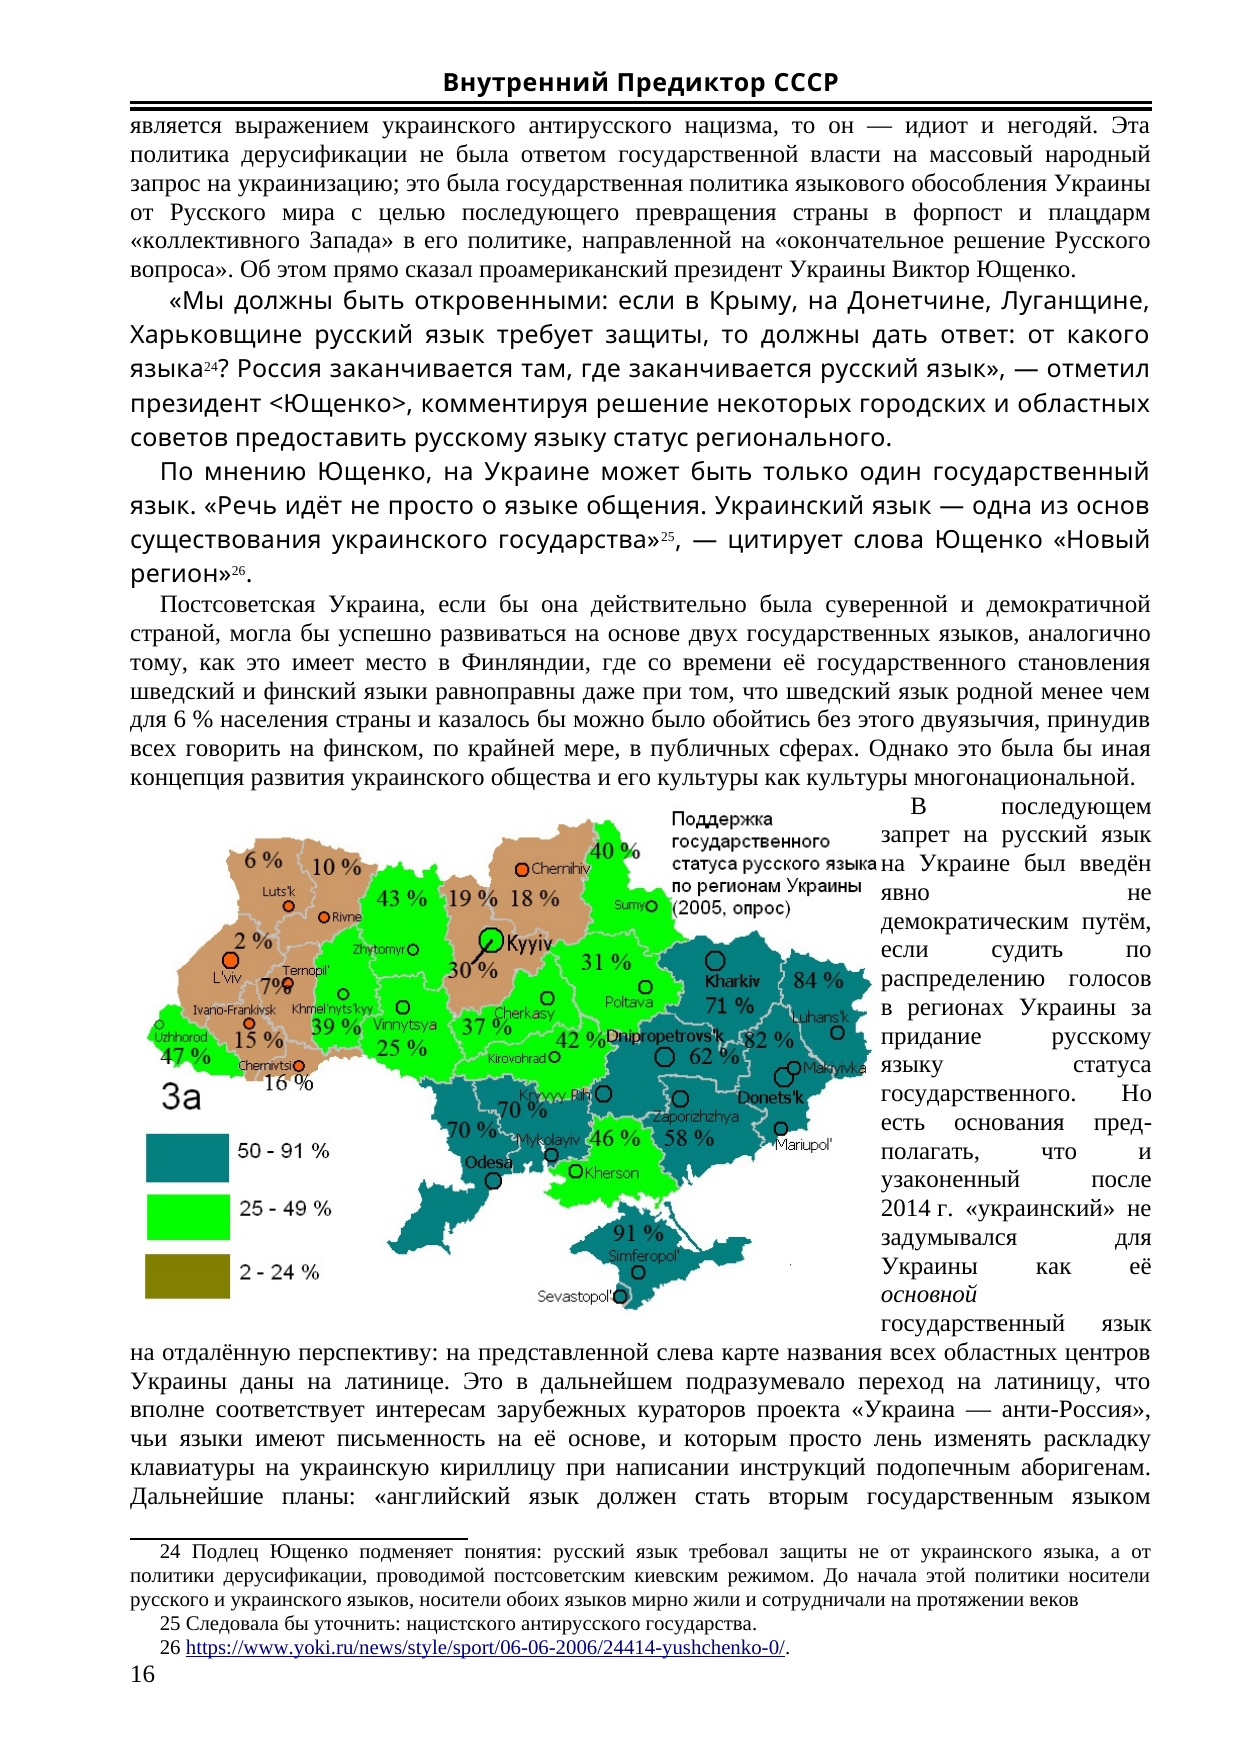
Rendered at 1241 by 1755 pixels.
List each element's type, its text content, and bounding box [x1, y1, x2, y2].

text https://www.yoki.ru/news/style/sport/06-06-2006/24414-yushchenko-0/. [130, 1635, 1152, 1659]
text «Мы должны быть откровенными: если в Крыму, на Донетчине, Луганщине, Харьковщине русский язык требует защиты, то должны дать ответ: от какого языка? Россия заканчивается там, где заканчивается русский язык», — отметил президент <Ющенко>, комментируя решение некоторых городских и областных советов предоставить русскому языку статус регионального. [130, 283, 1152, 453]
text Подлец Ющенко подменяет понятия: русский язык требовал защиты не от украинского языка, а от политики дерусификации, проводимой постсоветским киевским режимом. До начала этой политики носители русского и украинского языков, носители обоих языков мирно жили и сотрудничали на протяжении веков [130, 1539, 1152, 1611]
text Постсоветская Украина, если бы она действительно была суверенной и демократичной страной, могла бы успешно развиваться на основе двух государственных языков, аналогично тому, как это имеет место в Финляндии, где со времени её государственного становления шведский и финский языки равноправны даже при том, что шведский язык родной менее чем для 6 % населения страны и казалось бы можно было обойтись без этого двуязычия, принудив всех говорить на финском, по крайней мере, в публичных сферах. Однако это была бы иная концепция развития украинского общества и его культуры как культуры многонациональной. [130, 589, 1152, 791]
text является выражением украинского антирусского нацизма, то он — идиот и негодяй. Эта политика дерусификации не была ответом государственной власти на массовый народный запрос на украинизацию; это была государственная политика языкового обособления Украины от Русского мира с целью последующего превращения страны в форпост и плацдарм «коллективного Запада» в его политике, направленной на «окончательное решение Русского вопроса». Об этом прямо сказал проамериканский президент Украины Виктор Ющенко. [130, 111, 1152, 283]
text Следовала бы уточнить: нацистского антирусского государства. [130, 1611, 1152, 1635]
text В последующем запрет на русский язык на Украине был введён явно не демократическим путём, если судить по распределению голосов в регионах Ук­раины за придание русскому языку статуса государствен­ного. Но есть основания пред­полагать, что и узаконенный после 2014 г. «украинский» не задумывался для Украины как её основной государственный язык на отдалённую перспективу: на представленной слева карте названия всех областных центров Украины даны на латинице. Это в дальнейшем подразумевало переход на латиницу, что вполне соответствует интересам зарубежных кураторов проекта «Украина — анти-Россия», чьи языки имеют письменность на её основе, и которым просто лень изменять раскладку клавиатуры на украинскую кириллицу при написании инструкций подопечным аборигенам. Дальнейшие планы: «английский язык должен стать вторым государственным языком [130, 791, 1152, 1509]
text По мнению Ющенко, на Украине может быть только один государственный язык. «Речь идёт не просто о языке общения. Украинский язык — одна из основ существования украинского государства», — цитирует слова Ющенко «Новый регион». [130, 453, 1152, 589]
